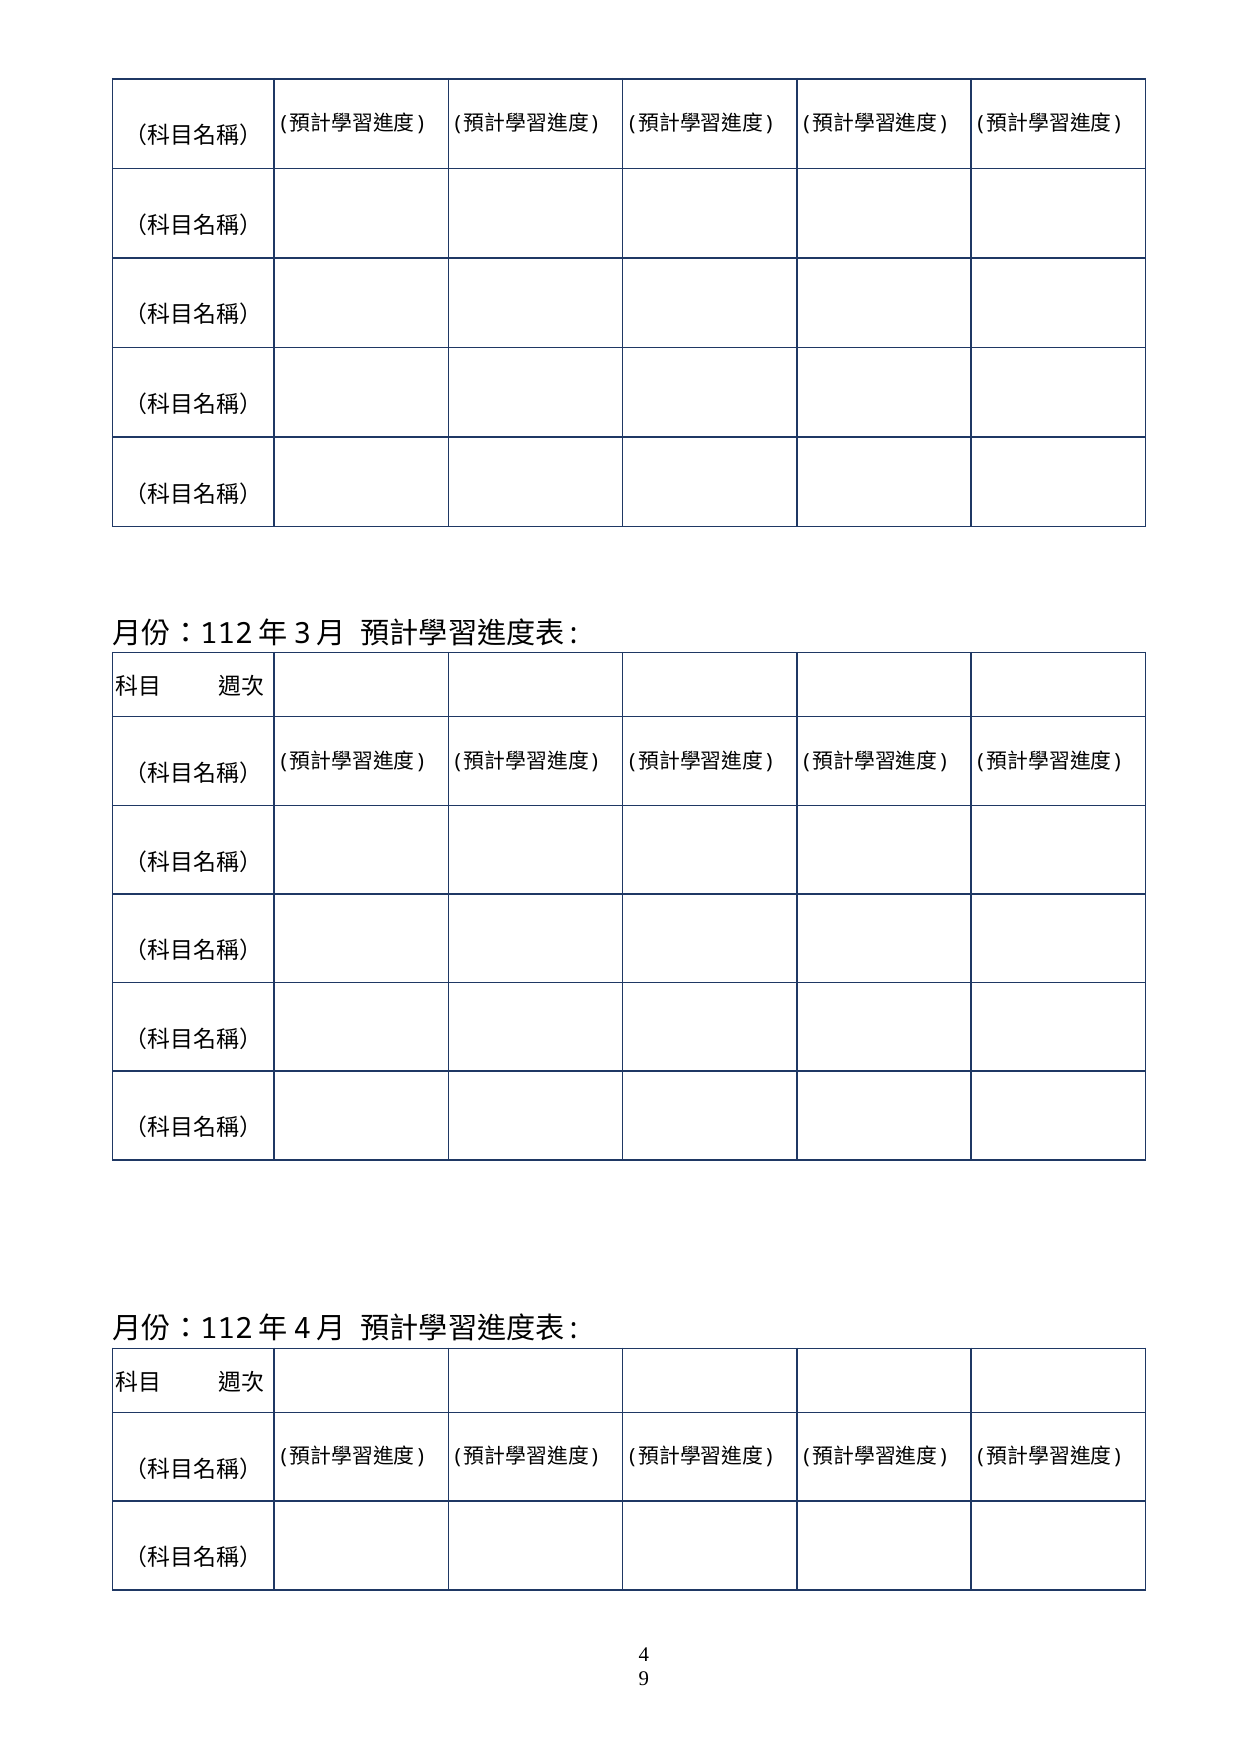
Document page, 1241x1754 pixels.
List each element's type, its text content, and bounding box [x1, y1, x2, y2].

table_cell [275, 1502, 448, 1589]
table_cell (預計學習進度) [449, 1413, 622, 1500]
table_cell [972, 1072, 1145, 1159]
table_cell [449, 895, 622, 982]
table_cell （科目名稱） [113, 983, 273, 1070]
table_cell (預計學習進度) [275, 717, 448, 804]
table_cell [798, 438, 970, 526]
table_cell [972, 259, 1145, 347]
table_cell [798, 1502, 970, 1589]
table_cell [623, 895, 796, 982]
table_cell （科目名稱） [113, 169, 273, 257]
table_cell [798, 1072, 970, 1159]
table_cell [623, 169, 796, 257]
table_cell （科目名稱） [113, 895, 273, 982]
table_cell [972, 983, 1145, 1070]
text 月份：112年4月 預計學習進度表: [112, 1305, 1167, 1347]
table_cell [623, 1502, 796, 1589]
table_cell （科目名稱） [113, 717, 273, 804]
table_cell (預計學習進度) [972, 717, 1145, 804]
table_cell [449, 169, 622, 257]
table_cell [623, 983, 796, 1070]
table_cell [623, 1072, 796, 1159]
table_cell （科目名稱） [113, 806, 273, 893]
table_header [623, 653, 796, 716]
table_cell [275, 983, 448, 1070]
table_cell (預計學習進度) [798, 1413, 970, 1500]
table_cell [449, 438, 622, 526]
table_cell [623, 806, 796, 893]
table_cell [623, 348, 796, 436]
table_cell [449, 348, 622, 436]
table_cell [798, 169, 970, 257]
table_cell (預計學習進度) [449, 717, 622, 804]
table_header [449, 1349, 622, 1412]
table_cell (預計學習進度) [275, 1413, 448, 1500]
table_cell (預計學習進度) [623, 717, 796, 804]
table_header [449, 653, 622, 716]
table_cell [275, 348, 448, 436]
table_cell [449, 1502, 622, 1589]
table_header [798, 1349, 970, 1412]
table_cell (預計學習進度) [972, 80, 1145, 167]
table_header [798, 653, 970, 716]
table_header [275, 1349, 448, 1412]
table_cell (預計學習進度) [623, 80, 796, 167]
table_cell [275, 259, 448, 347]
table_cell [275, 169, 448, 257]
table_cell （科目名稱） [113, 1502, 273, 1589]
table_cell [972, 438, 1145, 526]
table_cell [798, 806, 970, 893]
table_cell （科目名稱） [113, 1072, 273, 1159]
table_cell (預計學習進度) [972, 1413, 1145, 1500]
table_cell [972, 806, 1145, 893]
table_header [275, 653, 448, 716]
table_cell （科目名稱） [113, 80, 273, 167]
table_cell [275, 438, 448, 526]
table_cell [972, 1502, 1145, 1589]
table_cell (預計學習進度) [798, 80, 970, 167]
table_cell （科目名稱） [113, 259, 273, 347]
table_header 科目 週次 [113, 1349, 273, 1412]
table_cell [275, 1072, 448, 1159]
table_cell [449, 1072, 622, 1159]
table_cell [623, 438, 796, 526]
text 月份：112年3月 預計學習進度表: [112, 609, 1167, 652]
table_cell [275, 806, 448, 893]
table_cell [275, 895, 448, 982]
table_cell [972, 348, 1145, 436]
table_header [972, 1349, 1145, 1412]
table_cell (預計學習進度) [623, 1413, 796, 1500]
table_header 科目 週次 [113, 653, 273, 716]
table_cell [798, 983, 970, 1070]
table_cell [972, 895, 1145, 982]
table_cell (預計學習進度) [449, 80, 622, 167]
table_header [972, 653, 1145, 716]
table_cell [449, 259, 622, 347]
table_cell （科目名稱） [113, 1413, 273, 1500]
table_cell [972, 169, 1145, 257]
table_cell [623, 259, 796, 347]
table_cell [449, 983, 622, 1070]
table_cell [798, 259, 970, 347]
table_cell （科目名稱） [113, 348, 273, 436]
table_cell [798, 348, 970, 436]
table_cell (預計學習進度) [275, 80, 448, 167]
table_header [623, 1349, 796, 1412]
table_cell [449, 806, 622, 893]
table_cell （科目名稱） [113, 438, 273, 526]
table_cell [798, 895, 970, 982]
table_cell (預計學習進度) [798, 717, 970, 804]
